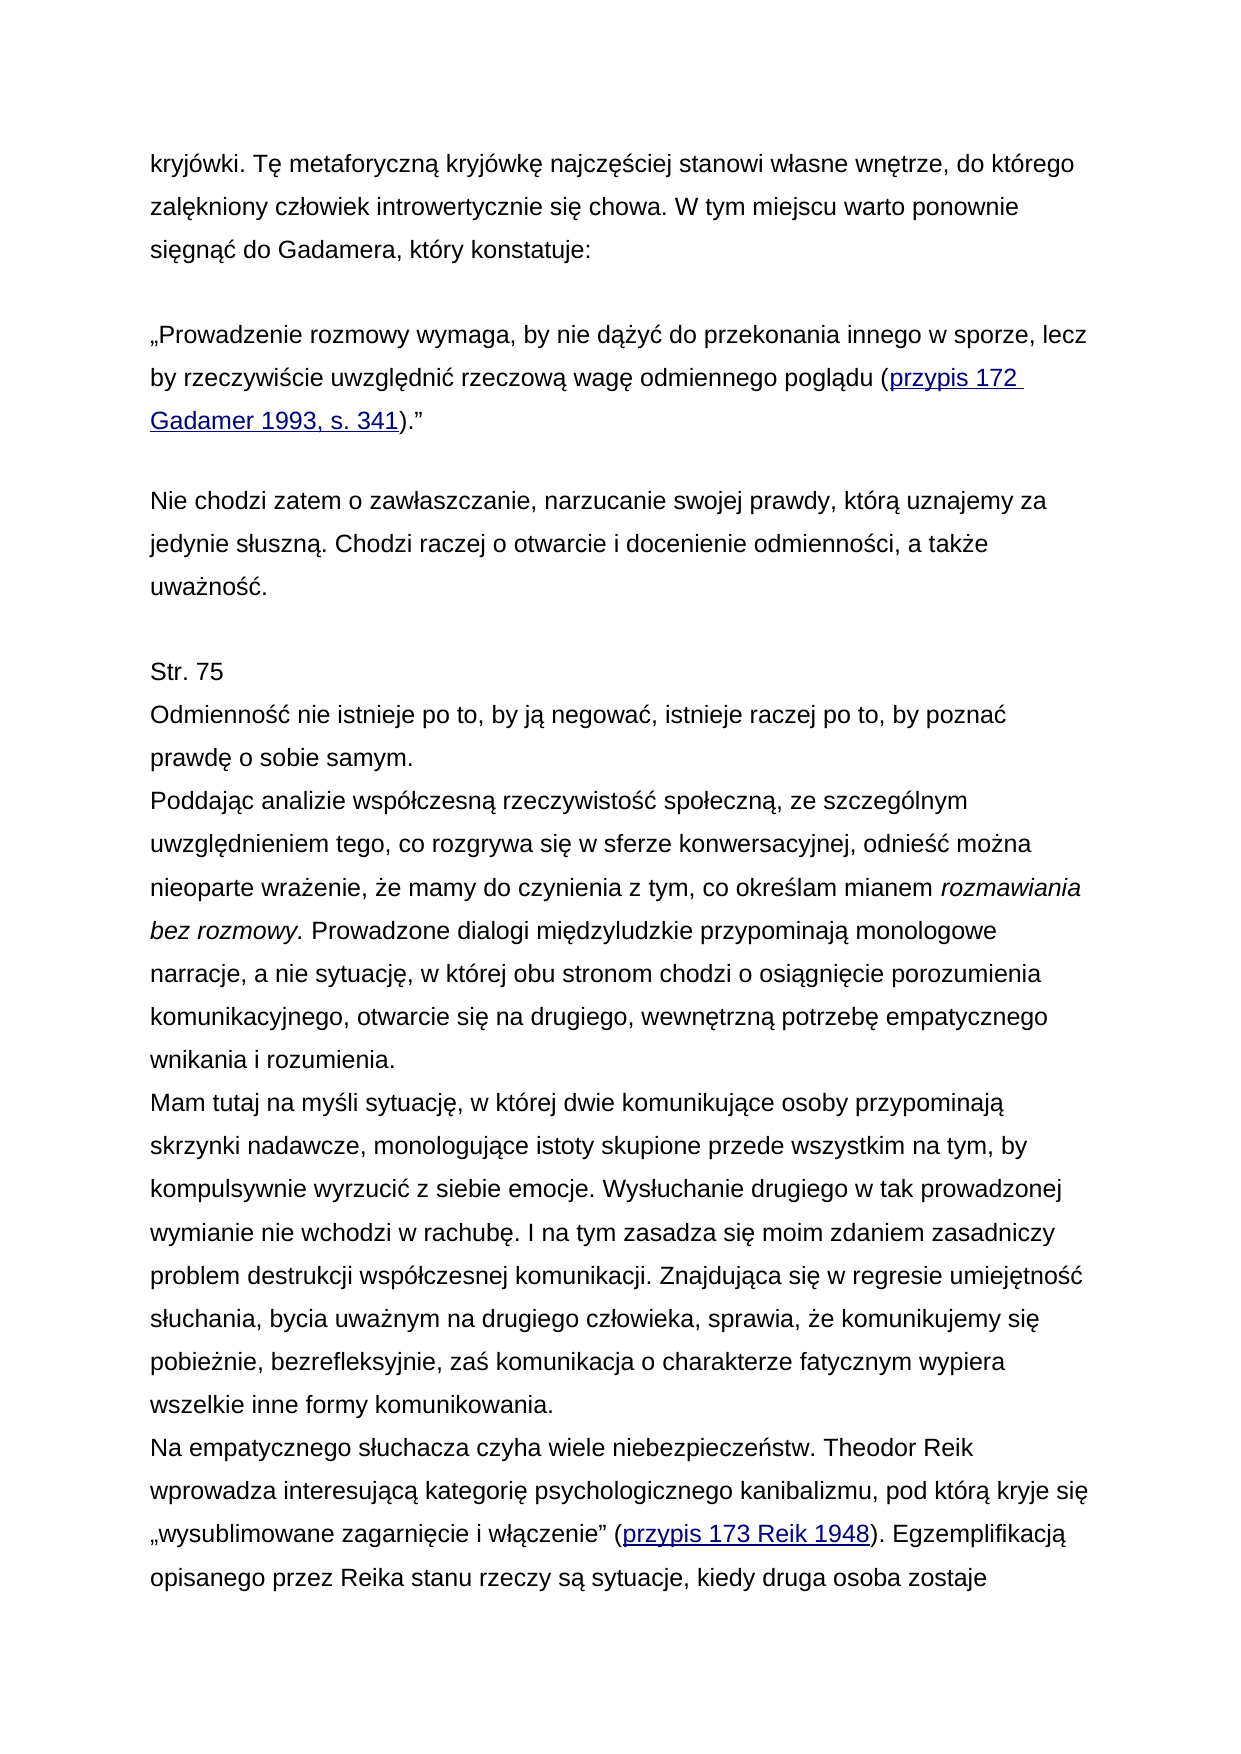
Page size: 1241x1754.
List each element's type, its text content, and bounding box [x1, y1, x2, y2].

text kryjówki. Tę metaforyczną kryjówkę najczęściej stanowi własne wnętrze, do którego zalękniony człowiek introwertycznie się chowa. W tym miejscu warto ponownie sięgnąć do Gadamera, który konstatuje: [150, 149, 1091, 264]
text Nie chodzi zatem o zawłaszczanie, narzucanie swojej prawdy, którą uznajemy za jedynie słuszną. Chodzi raczej o otwarcie i docenienie odmienności, a także uważność. [150, 486, 1091, 601]
text Mam tutaj na myśli sytuację, w której dwie komunikujące osoby przypominają skrzynki nadawcze, monologujące istoty skupione przede wszystkim na tym, by kompulsywnie wyrzucić z siebie emocje. Wysłuchanie drugiego w tak prowadzonej wymianie nie wchodzi w rachubę. I na tym zasadza się moim zdaniem zasadniczy problem destrukcji współczesnej komunikacji. Znajdująca się w regresie umiejętność słuchania, bycia uważnym na drugiego człowieka, sprawia, że komunikujemy się pobieżnie, bezrefleksyjnie, zaś komunikacja o charakterze fatycznym wypiera wszelkie inne formy komunikowania. [150, 1088, 1091, 1419]
text Odmienność nie istnieje po to, by ją negować, istnieje raczej po to, by poznać prawdę o sobie samym. [150, 700, 1091, 772]
text Str. 75 [150, 657, 1091, 686]
text Na empatycznego słuchacza czyha wiele niebezpieczeństw. Theodor Reik wprowadza interesującą kategorię psychologicznego kanibalizmu, pod którą kryje się „wysublimowane zagarnięcie i włączenie” (przypis 173 Reik 1948). Egzemplifikacją opisanego przez Reika stanu rzeczy są sytuacje, kiedy druga osoba zostaje [150, 1433, 1091, 1591]
text Poddając analizie współczesną rzeczywistość społeczną, ze szczególnym uwzględnieniem tego, co rozgrywa się w sferze konwersacyjnej, odnieść można nieoparte wrażenie, że mamy do czynienia z tym, co określam mianem rozmawiania bez rozmowy. Prowadzone dialogi międzyludzkie przypominają monologowe narracje, a nie sytuację, w której obu stronom chodzi o osiągnięcie porozumienia komunikacyjnego, otwarcie się na drugiego, wewnętrzną potrzebę empatycznego wnikania i rozumienia. [150, 786, 1091, 1074]
text „Prowadzenie rozmowy wymaga, by nie dążyć do przekonania innego w sporze, lecz by rzeczywiście uwzględnić rzeczową wagę odmiennego poglądu (przypis 172 Gadamer 1993, s. 341).” [150, 320, 1091, 435]
